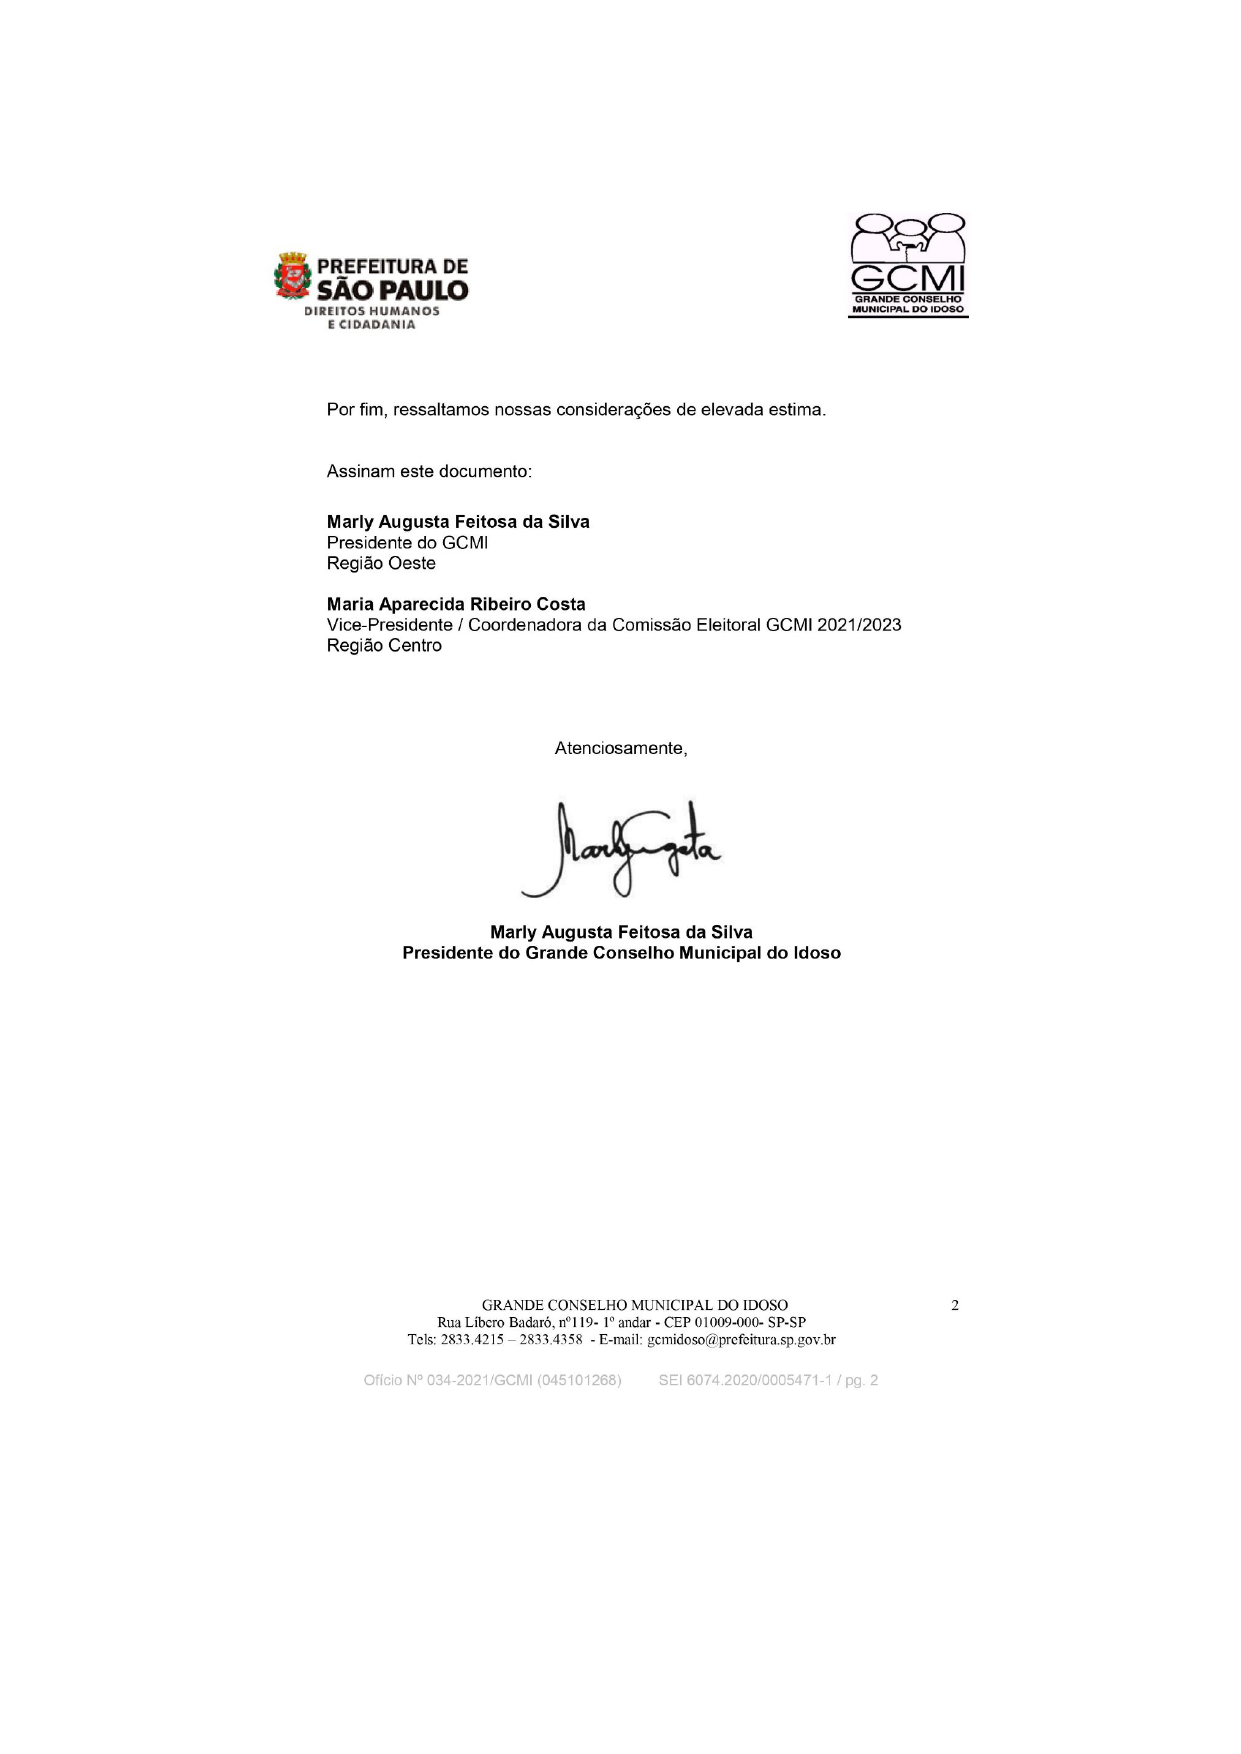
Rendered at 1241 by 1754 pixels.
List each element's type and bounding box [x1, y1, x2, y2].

picture [177, 147, 1063, 1400]
